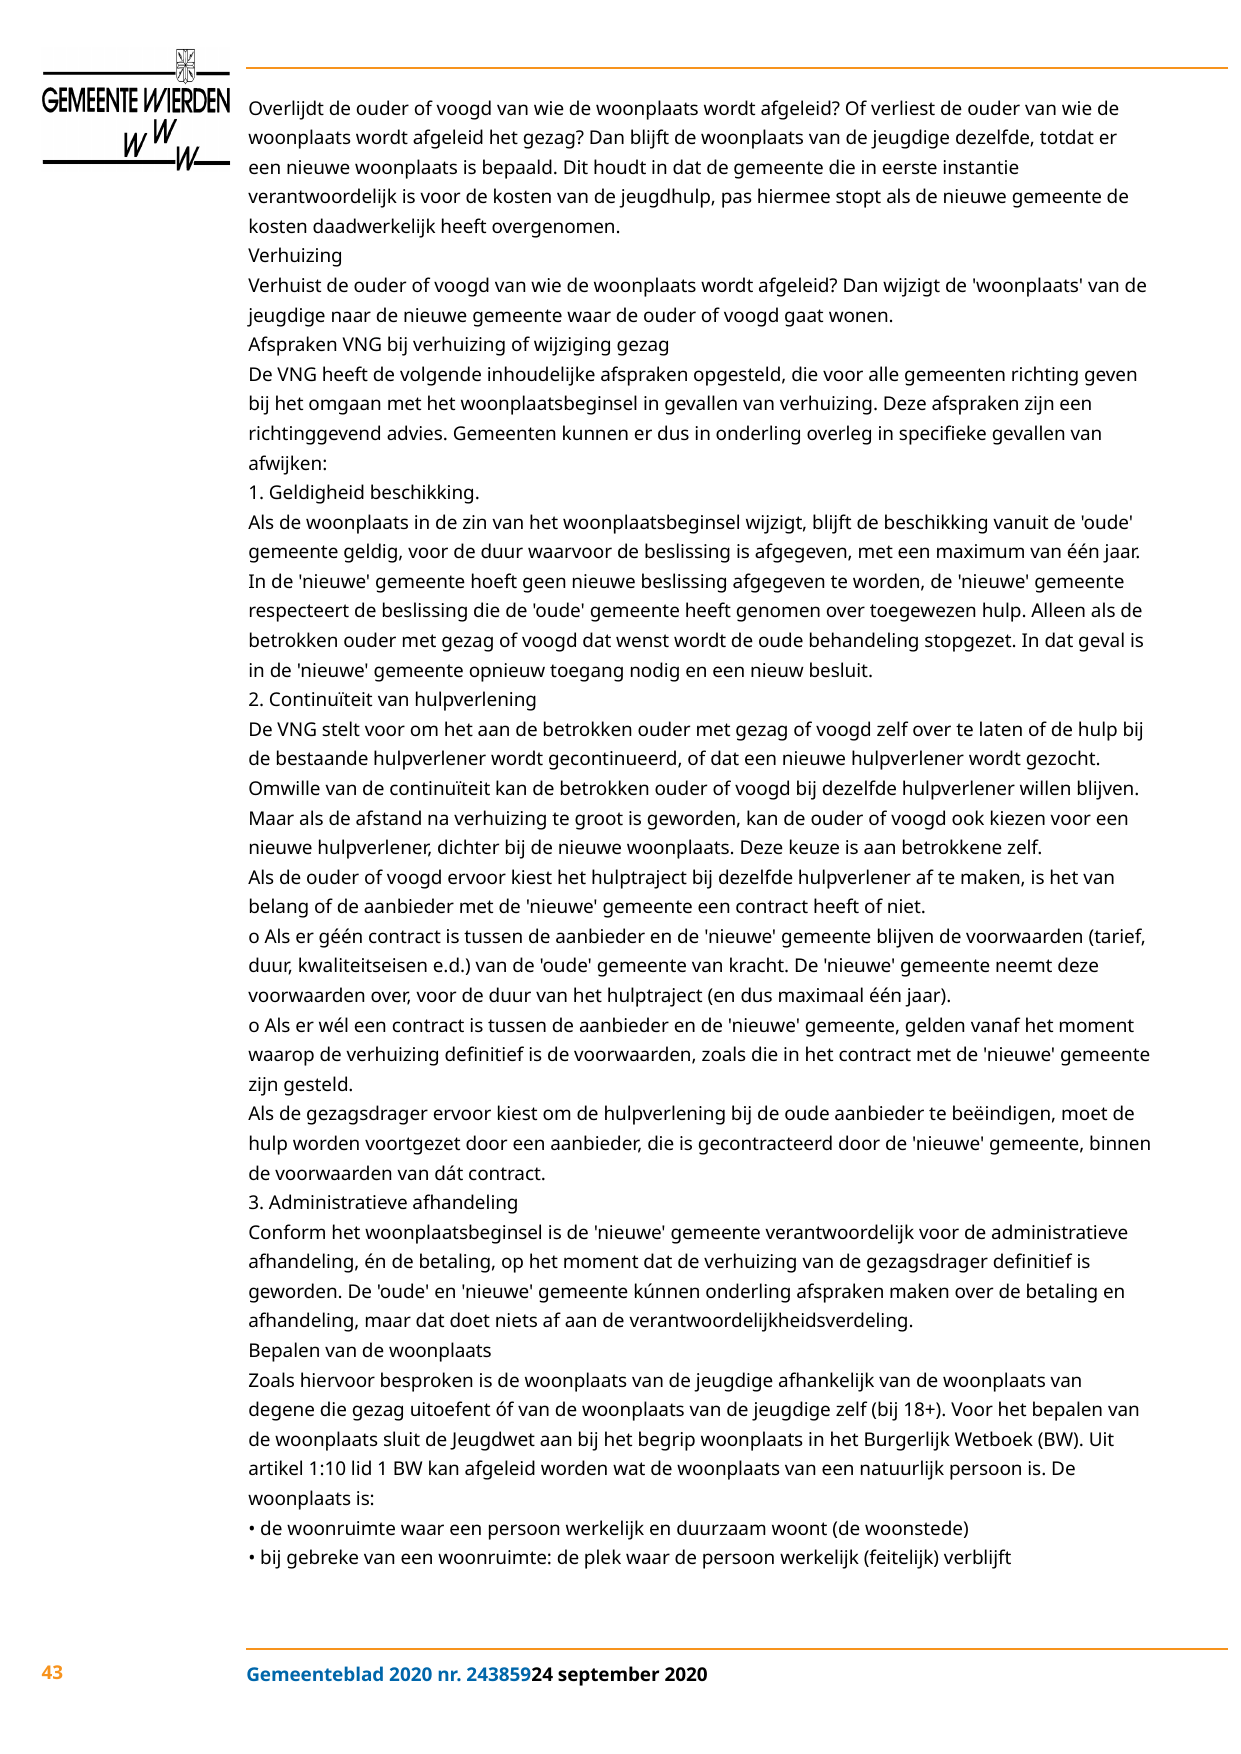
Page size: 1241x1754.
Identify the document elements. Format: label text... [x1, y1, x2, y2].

text • de woonruimte waar een persoon werkelijk en duurzaam woont (de woonstede) [248, 1515, 1152, 1541]
text 2. Continuïteit van hulpverlening [248, 686, 1152, 712]
text 1. Geldigheid beschikking. [248, 479, 1152, 505]
text Bepalen van de woonplaats [248, 1337, 1152, 1363]
text Zoals hiervoor besproken is de woonplaats van de jeugdige afhankelijk van de woonplaats van degene die gezag uitoefent óf van de woonplaats van de jeugdige zelf (bij 18+). Voor het bepalen van de woonplaats sluit de Jeugdwet aan bij het begrip woonplaats in het Burgerlijk Wetboek (BW). Uit artikel 1:10 lid 1 BW kan afgeleid worden wat de woonplaats van een natuurlijk persoon is. De woonplaats is: [248, 1367, 1152, 1511]
text Verhuist de ouder of voogd van wie de woonplaats wordt afgeleid? Dan wijzigt de 'woonplaats' van de jeugdige naar de nieuwe gemeente waar de ouder of voogd gaat wonen. [248, 272, 1152, 328]
picture [41, 47, 231, 172]
text o Als er wél een contract is tussen de aanbieder en de 'nieuwe' gemeente, gelden vanaf het moment waarop de verhuizing definitief is de voorwaarden, zoals die in het contract met de 'nieuwe' gemeente zijn gesteld. [248, 1012, 1152, 1097]
text Als de gezagsdrager ervoor kiest om de hulpverlening bij de oude aanbieder te beëindigen, moet de hulp worden voortgezet door een aanbieder, die is gecontracteerd door de 'nieuwe' gemeente, binnen de voorwaarden van dát contract. [248, 1101, 1152, 1186]
text o Als er géén contract is tussen de aanbieder en de 'nieuwe' gemeente blijven de voorwaarden (tarief, duur, kwaliteitseisen e.d.) van de 'oude' gemeente van kracht. De 'nieuwe' gemeente neemt deze voorwaarden over, voor de duur van het hulptraject (en dus maximaal één jaar). [248, 923, 1152, 1008]
text Als de woonplaats in de zin van het woonplaatsbeginsel wijzigt, blijft de beschikking vanuit de 'oude' gemeente geldig, voor de duur waarvoor de beslissing is afgegeven, met een maximum van één jaar. In de 'nieuwe' gemeente hoeft geen nieuwe beslissing afgegeven te worden, de 'nieuwe' gemeente respecteert de beslissing die de 'oude' gemeente heeft genomen over toegewezen hulp. Alleen als de betrokken ouder met gezag of voogd dat wenst wordt de oude behandeling stopgezet. In dat geval is in de 'nieuwe' gemeente opnieuw toegang nodig en een nieuw besluit. [248, 509, 1152, 683]
text Als de ouder of voogd ervoor kiest het hulptraject bij dezelfde hulpverlener af te maken, is het van belang of de aanbieder met de 'nieuwe' gemeente een contract heeft of niet. [248, 864, 1152, 919]
text Conform het woonplaatsbeginsel is de 'nieuwe' gemeente verantwoordelijk voor de administratieve afhandeling, én de betaling, op het moment dat de verhuizing van de gezagsdrager definitief is geworden. De 'oude' en 'nieuwe' gemeente kúnnen onderling afspraken maken over de betaling en afhandeling, maar dat doet niets af aan de verantwoordelijkheidsverdeling. [248, 1219, 1152, 1333]
text De VNG stelt voor om het aan de betrokken ouder met gezag of voogd zelf over te laten of de hulp bij de bestaande hulpverlener wordt gecontinueerd, of dat een nieuwe hulpverlener wordt gezocht. Omwille van de continuïteit kan de betrokken ouder of voogd bij dezelfde hulpverlener willen blijven. Maar als de afstand na verhuizing te groot is geworden, kan de ouder of voogd ook kiezen voor een nieuwe hulpverlener, dichter bij de nieuwe woonplaats. Deze keuze is aan betrokkene zelf. [248, 716, 1152, 860]
text • bij gebreke van een woonruimte: de plek waar de persoon werkelijk (feitelijk) verblijft [248, 1544, 1152, 1570]
text Afspraken VNG bij verhuizing of wijziging gezag [248, 331, 1152, 357]
text De VNG heeft de volgende inhoudelijke afspraken opgesteld, die voor alle gemeenten richting geven bij het omgaan met het woonplaatsbeginsel in gevallen van verhuizing. Deze afspraken zijn een richtinggevend advies. Gemeenten kunnen er dus in onderling overleg in specifieke gevallen van afwijken: [248, 361, 1152, 476]
text 3. Administratieve afhandeling [248, 1189, 1152, 1215]
text Overlijdt de ouder of voogd van wie de woonplaats wordt afgeleid? Of verliest de ouder van wie de woonplaats wordt afgeleid het gezag? Dan blijft de woonplaats van de jeugdige dezelfde, totdat er een nieuwe woonplaats is bepaald. Dit houdt in dat de gemeente die in eerste instantie verantwoordelijk is voor de kosten van de jeugdhulp, pas hiermee stopt als de nieuwe gemeente de kosten daadwerkelijk heeft overgenomen. [248, 95, 1152, 239]
text Verhuizing [248, 243, 1152, 268]
